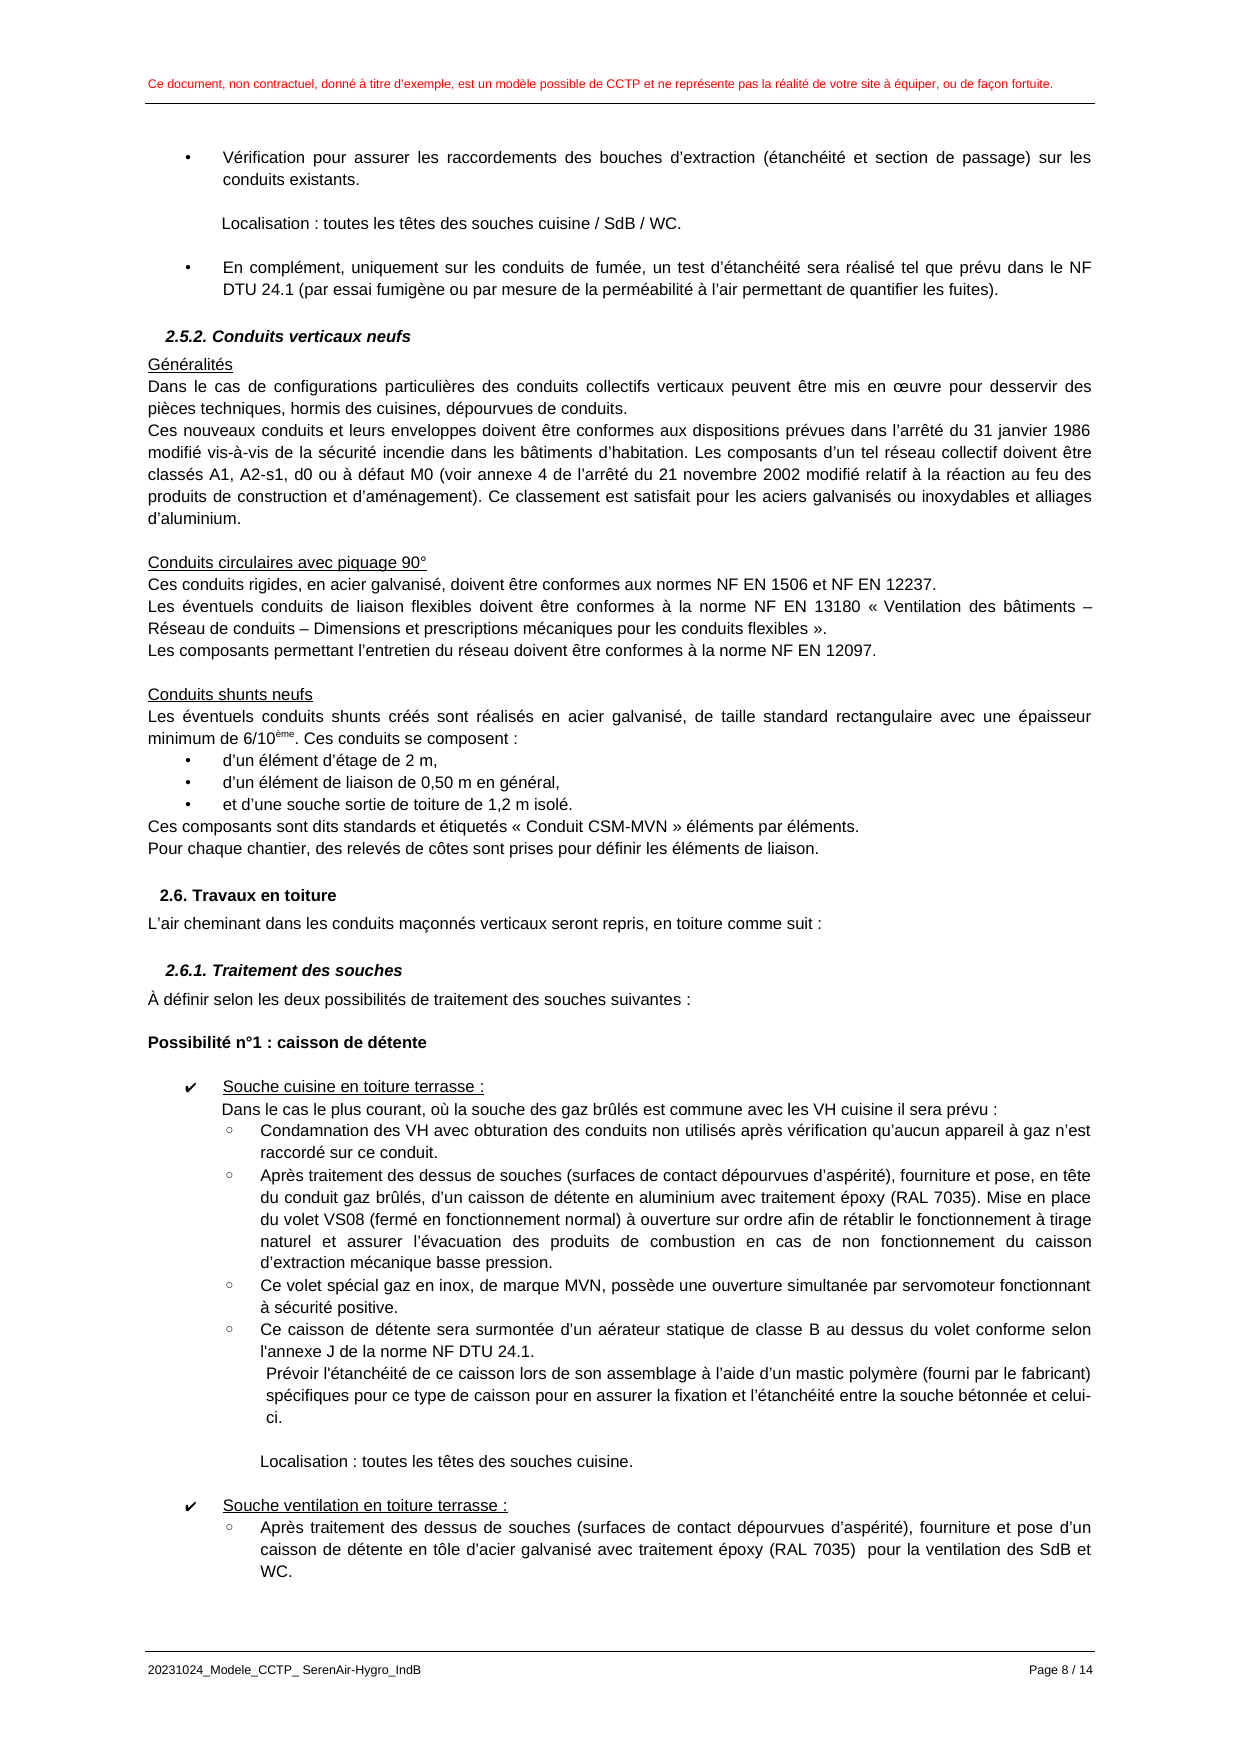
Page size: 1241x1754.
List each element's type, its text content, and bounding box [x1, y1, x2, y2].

text Pour chaque chantier, des relevés de côtes sont prises pour définir les éléments de liaison. [148, 839, 1092, 858]
list Vérification pour assurer les raccordements des bouches d’extraction (étanchéité et section de passage) sur les conduits existants. [185, 148, 1092, 189]
text Localisation : toutes les têtes des souches cuisine / SdB / WC. [148, 214, 1092, 233]
text Généralités [148, 355, 1092, 374]
text Possibilité n°1 : caisson de détente [148, 1033, 1092, 1052]
text Ces conduits rigides, en acier galvanisé, doivent être conformes aux normes NF EN 1506 et NF EN 12237. [148, 575, 1092, 594]
text À définir selon les deux possibilités de traitement des souches suivantes : [148, 989, 1092, 1008]
list d’un élément d’étage de 2 m, [185, 751, 1092, 770]
subtitle Conduits verticaux neufs [165, 327, 1092, 346]
text Dans le cas le plus courant, où la souche des gaz brûlés est commune avec les VH cuisine il sera prévu : [148, 1099, 1092, 1118]
list Souche cuisine en toiture terrasse : [185, 1077, 1092, 1096]
text Localisation : toutes les têtes des souches cuisine. [260, 1451, 1092, 1471]
text Ces nouveaux conduits et leurs enveloppes doivent être conformes aux dispositions prévues dans l’arrêté du 31 janvier 1986 modifié vis-à-vis de la sécurité incendie dans les bâtiments d’habitation. Les composants d’un tel réseau collectif doivent être classés A1, A2-s1, d0 ou à défaut M0 (voir annexe 4 de l’arrêté du 21 novembre 2002 modifié relatif à la réaction au feu des produits de construction et d’aménagement). Ce classement est satisfait pour les aciers galvanisés ou inoxydables et alliages d’aluminium. [148, 421, 1092, 528]
list Après traitement des dessus de souches (surfaces de contact dépourvues d’aspérité), fourniture et pose, en tête du conduit gaz brûlés, d’un caisson de détente en aluminium avec traitement époxy (RAL 7035). Mise en place du volet VS08 (fermé en fonctionnement normal) à ouverture sur ordre afin de rétablir le fonctionnement à tirage naturel et assurer l’évacuation des produits de combustion en cas de non fonctionnement du caisson d’extraction mécanique basse pression. [223, 1165, 1092, 1272]
list Après traitement des dessus de souches (surfaces de contact dépourvues d’aspérité), fourniture et pose d’un caisson de détente en tôle d’acier galvanisé avec traitement époxy (RAL 7035) pour la ventilation des SdB et WC. [223, 1517, 1092, 1581]
list Souche ventilation en toiture terrasse : [185, 1495, 1092, 1514]
text Les composants permettant l’entretien du réseau doivent être conformes à la norme NF EN 12097. [148, 641, 1092, 660]
text Conduits shunts neufs [148, 685, 1092, 704]
list Ce volet spécial gaz en inox, de marque MVN, possède une ouverture simultanée par servomoteur fonctionnant à sécurité positive. [223, 1275, 1092, 1317]
list Condamnation des VH avec obturation des conduits non utilisés après vérification qu’aucun appareil à gaz n’est raccordé sur ce conduit. [223, 1121, 1092, 1162]
text Prévoir l'étanchéité de ce caisson lors de son assemblage à l’aide d’un mastic polymère (fourni par le fabricant) spécifiques pour ce type de caisson pour en assurer la fixation et l’étanchéité entre la souche bétonnée et celui-ci. [266, 1363, 1092, 1427]
text Ces composants sont dits standards et étiquetés « Conduit CSM-MVN » éléments par éléments. [148, 817, 1092, 836]
list Ce caisson de détente sera surmontée d’un aérateur statique de classe B au dessus du volet conforme selon l'annexe J de la norme NF DTU 24.1. [223, 1319, 1092, 1361]
text Dans le cas de configurations particulières des conduits collectifs verticaux peuvent être mis en œuvre pour desservir des pièces techniques, hormis des cuisines, dépourvues de conduits. [148, 377, 1092, 418]
list En complément, uniquement sur les conduits de fumée, un test d’étanchéité sera réalisé tel que prévu dans le NF DTU 24.1 (par essai fumigène ou par mesure de la perméabilité à l’air permettant de quantifier les fuites). [185, 258, 1092, 299]
subtitle Travaux en toiture [159, 886, 1092, 905]
text Les éventuels conduits de liaison flexibles doivent être conformes à la norme NF EN 13180 « Ventilation des bâtiments – Réseau de conduits – Dimensions et prescriptions mécaniques pour les conduits flexibles ». [148, 597, 1092, 638]
list d’un élément de liaison de 0,50 m en général, [185, 773, 1092, 792]
text L’air cheminant dans les conduits maçonnés verticaux seront repris, en toiture comme suit : [148, 914, 1092, 933]
subtitle Traitement des souches [165, 961, 1092, 980]
list et d’une souche sortie de toiture de 1,2 m isolé. [185, 795, 1092, 814]
text Les éventuels conduits shunts créés sont réalisés en acier galvanisé, de taille standard rectangulaire avec une épaisseur minimum de 6/10ème. Ces conduits se composent : [148, 707, 1092, 748]
text Conduits circulaires avec piquage 90° [148, 553, 1092, 572]
